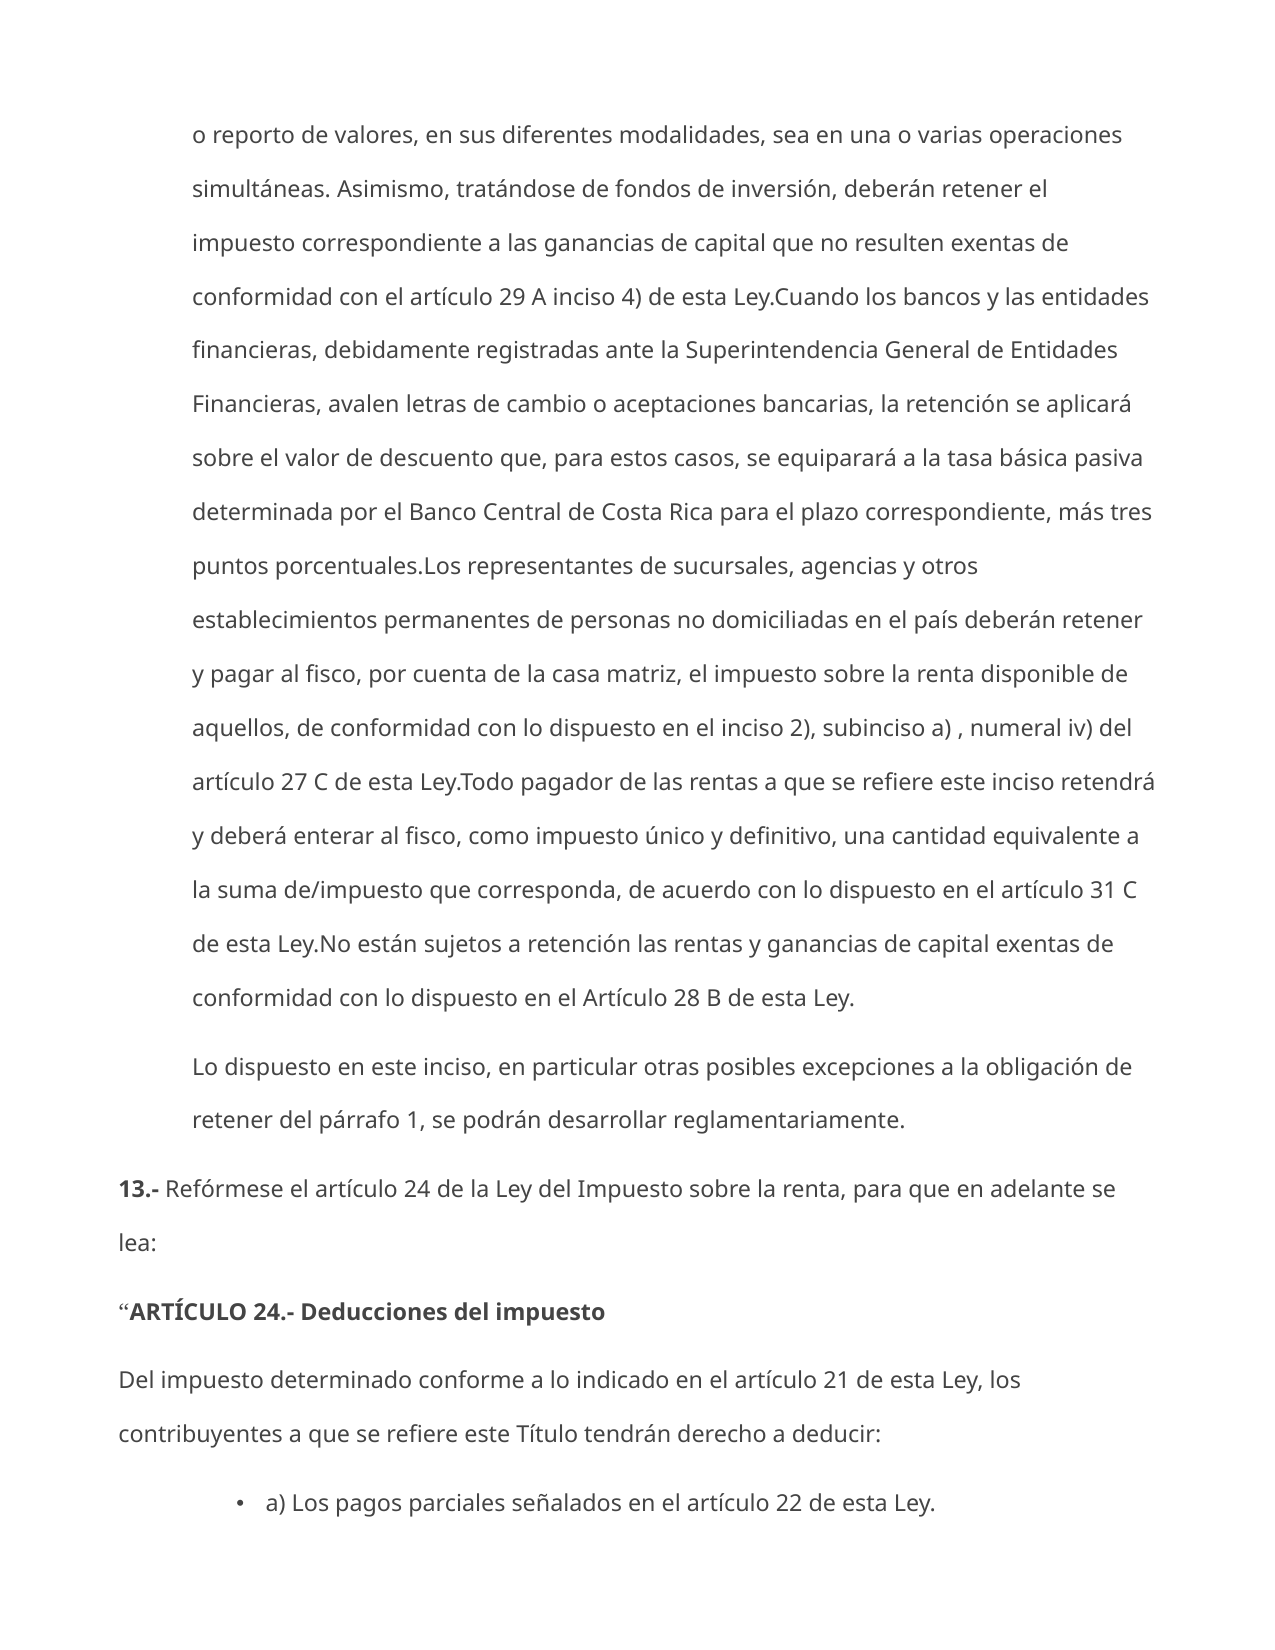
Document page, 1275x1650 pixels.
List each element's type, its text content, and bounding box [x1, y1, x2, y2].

list Lo dispuesto en este inciso, en particular otras posibles excepciones a la obligación de retener del párrafo 1, se podrán desarrollar reglamentariamente. [162, 1050, 1157, 1136]
text 13.- Refórmese el artículo 24 de la Ley del Impuesto sobre la renta, para que en adelante se lea: [118, 1172, 1157, 1258]
text Del impuesto determinado conforme a lo indicado en el artículo 21 de esta Ley, los contribuyentes a que se refiere este Título tendrán derecho a deducir: [118, 1363, 1157, 1449]
list o reporto de valores, en sus diferentes modalidades, sea en una o varias operaciones simultáneas. Asimismo, tratándose de fondos de inversión, deberán retener el impuesto correspondiente a las ganancias de capital que no resulten exentas de conformidad con el artículo 29 A inciso 4) de esta Ley.Cuando los bancos y las entidades financieras, debidamente registradas ante la Superintendencia General de Entidades Financieras, avalen letras de cambio o aceptaciones bancarias, la retención se aplicará sobre el valor de descuento que, para estos casos, se equiparará a la tasa básica pasiva determinada por el Banco Central de Costa Rica para el plazo correspondiente, más tres puntos porcentuales.Los representantes de sucursales, agencias y otros establecimientos permanentes de personas no domiciliadas en el país deberán retener y pagar al fisco, por cuenta de la casa matriz, el impuesto sobre la renta disponible de aquellos, de conformidad con lo dispuesto en el inciso 2), subinciso a) , numeral iv) del artículo 27 C de esta Ley.Todo pagador de las rentas a que se refiere este inciso retendrá y deberá enterar al fisco, como impuesto único y definitivo, una cantidad equivalente a la suma de/impuesto que corresponda, de acuerdo con lo dispuesto en el artículo 31 C de esta Ley.No están sujetos a retención las rentas y ganancias de capital exentas de conformidad con lo dispuesto en el Artículo 28 B de esta Ley. [162, 118, 1157, 1013]
text “ARTÍCULO 24.- Deducciones del impuesto [118, 1295, 1157, 1327]
list a) Los pagos parciales señalados en el artículo 22 de esta Ley. [236, 1486, 1157, 1518]
